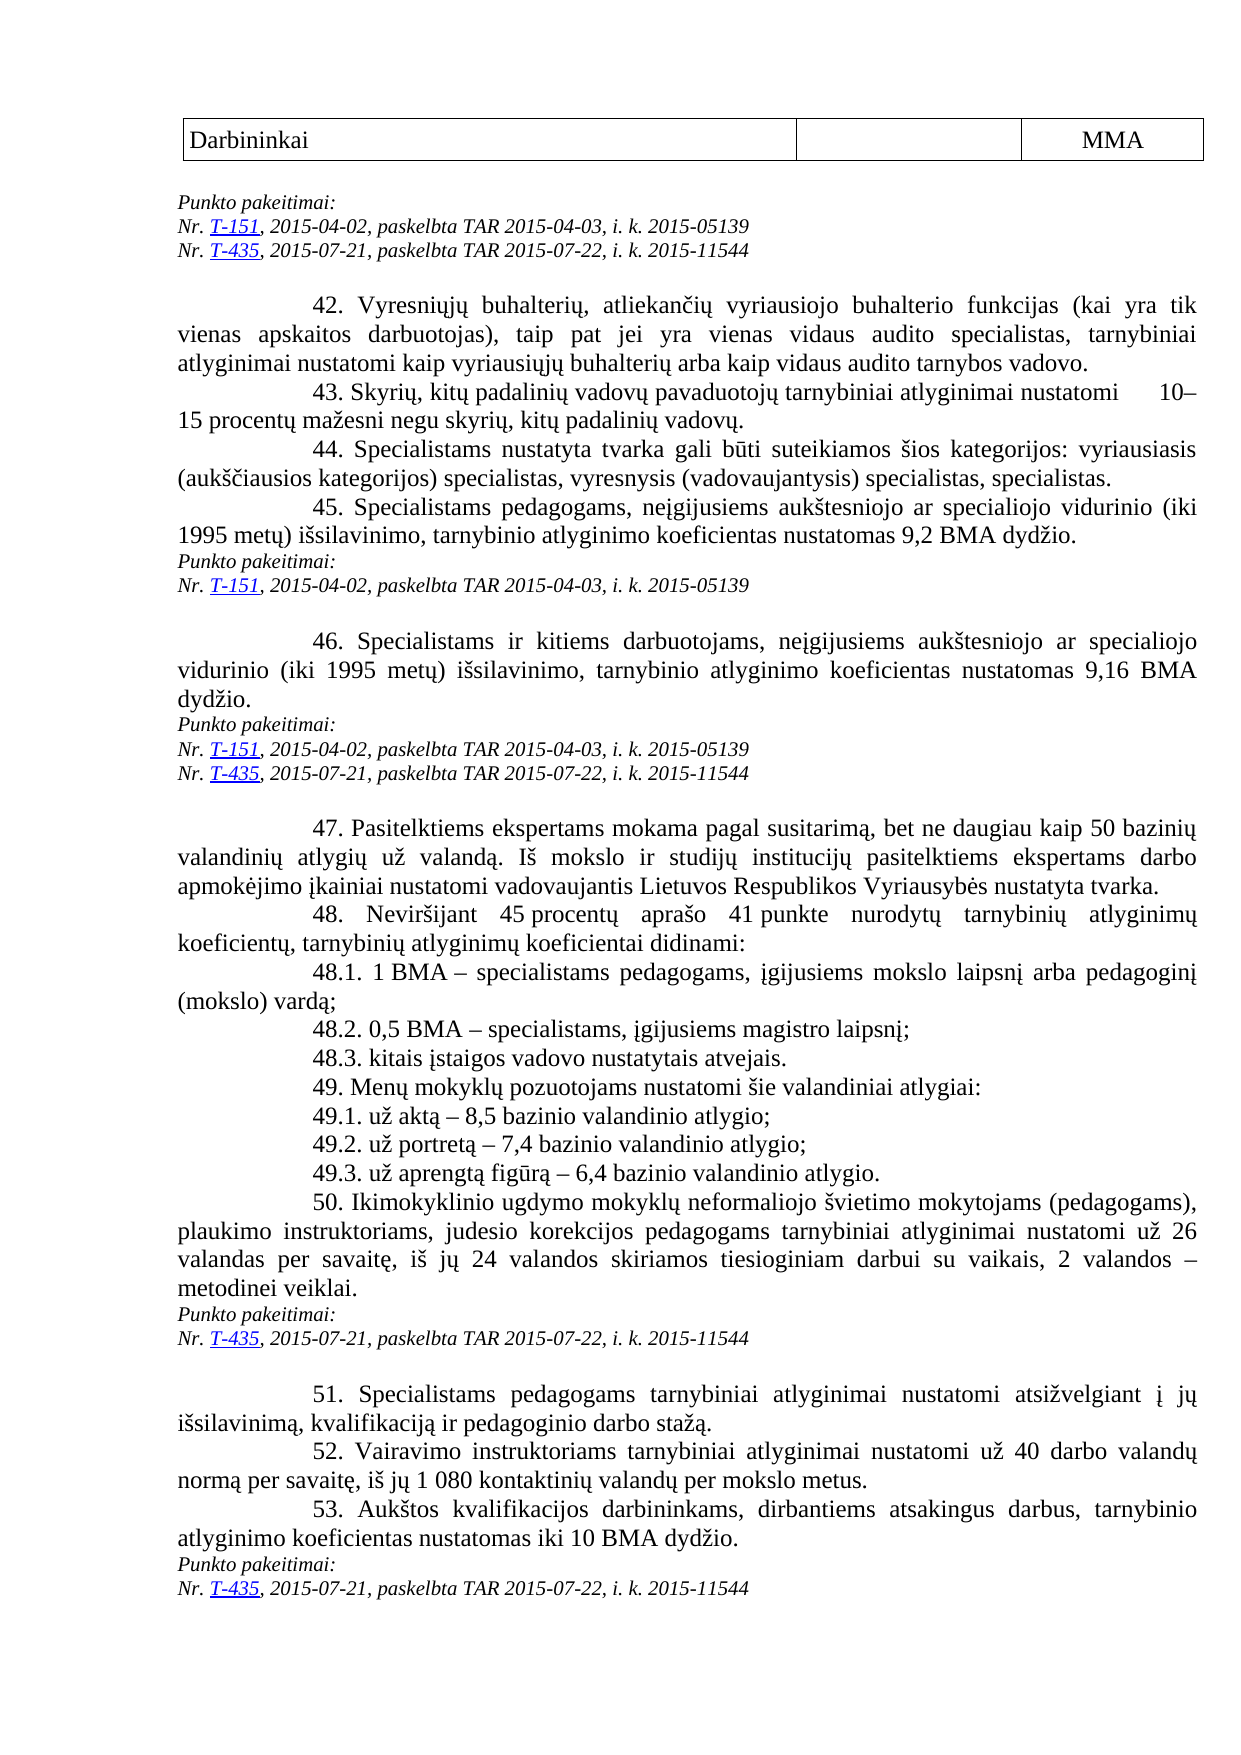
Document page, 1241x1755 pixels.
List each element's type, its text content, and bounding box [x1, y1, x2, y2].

text Nr. T-435, 2015-07-21, paskelbta TAR 2015-07-22, i. k. 2015-11544 [177, 761, 1198, 784]
text 48. Neviršijant 45 procentų aprašo 41 punkte nurodytų tarnybinių atlyginimų koeficientų, tarnybinių atlyginimų koeficientai didinami: [177, 899, 1198, 957]
text 52. Vairavimo instruktoriams tarnybiniai atlyginimai nustatomi už 40 darbo valandų normą per savaitę, iš jų 1 080 kontaktinių valandų per mokslo metus. [177, 1436, 1198, 1494]
text 50. Ikimokyklinio ugdymo mokyklų neformaliojo švietimo mokytojams (pedagogams), plaukimo instruktoriams, judesio korekcijos pedagogams tarnybiniai atlyginimai nustatomi už 26 valandas per savaitę, iš jų 24 valandos skiriamos tiesioginiam darbui su vaikais, 2 valandos – metodinei veiklai. [177, 1187, 1198, 1302]
text Nr. T-435, 2015-07-21, paskelbta TAR 2015-07-22, i. k. 2015-11544 [177, 1326, 1198, 1350]
text 42. Vyresniųjų buhalterių, atliekančių vyriausiojo buhalterio funkcijas (kai yra tik vienas apskaitos darbuotojas), taip pat jei yra vienas vidaus audito specialistas, tarnybiniai atlyginimai nustatomi kaip vyriausiųjų buhalterių arba kaip vidaus audito tarnybos vadovo. [177, 291, 1198, 377]
text Nr. T-435, 2015-07-21, paskelbta TAR 2015-07-22, i. k. 2015-11544 [177, 1576, 1198, 1599]
text Nr. T-435, 2015-07-21, paskelbta TAR 2015-07-22, i. k. 2015-11544 [177, 238, 1198, 262]
text Punkto pakeitimai: [177, 549, 1198, 573]
text 49.2. už portretą – 7,4 bazinio valandinio atlygio; [177, 1129, 1198, 1158]
text 51. Specialistams pedagogams tarnybiniai atlyginimai nustatomi atsižvelgiant į jų išsilavinimą, kvalifikaciją ir pedagoginio darbo stažą. [177, 1379, 1198, 1436]
text 49.3. už aprengtą figūrą – 6,4 bazinio valandinio atlygio. [177, 1158, 1198, 1187]
text 45. Specialistams pedagogams, neįgijusiems aukštesniojo ar specialiojo vidurinio (iki 1995 metų) išsilavinimo, tarnybinio atlyginimo koeficientas nustatomas 9,2 BMA dydžio. [177, 492, 1198, 549]
text Punkto pakeitimai: [177, 712, 1198, 736]
table_cell MMA [1022, 119, 1203, 160]
text 53. Aukštos kvalifikacijos darbininkams, dirbantiems atsakingus darbus, tarnybinio atlyginimo koeficientas nustatomas iki 10 BMA dydžio. [177, 1494, 1198, 1551]
text 49.1. už aktą – 8,5 bazinio valandinio atlygio; [177, 1101, 1198, 1129]
table_cell Darbininkai [184, 119, 796, 160]
text Nr. T-151, 2015-04-02, paskelbta TAR 2015-04-03, i. k. 2015-05139 [177, 214, 1198, 238]
text Punkto pakeitimai: [177, 189, 1198, 214]
text 49. Menų mokyklų pozuotojams nustatomi šie valandiniai atlygiai: [177, 1072, 1198, 1101]
text 47. Pasitelktiems ekspertams mokama pagal susitarimą, bet ne daugiau kaip 50 bazinių valandinių atlygių už valandą. Iš mokslo ir studijų institucijų pasitelktiems ekspertams darbo apmokėjimo įkainiai nustatomi vadovaujantis Lietuvos Respublikos Vyriausybės nustatyta tvarka. [177, 813, 1198, 899]
text 48.3. kitais įstaigos vadovo nustatytais atvejais. [177, 1043, 1198, 1072]
table_cell [797, 119, 1021, 160]
text Punkto pakeitimai: [177, 1551, 1198, 1576]
text 46. Specialistams ir kitiems darbuotojams, neįgijusiems aukštesniojo ar specialiojo vidurinio (iki 1995 metų) išsilavinimo, tarnybinio atlyginimo koeficientas nustatomas 9,16 BMA dydžio. [177, 626, 1198, 712]
text Nr. T-151, 2015-04-02, paskelbta TAR 2015-04-03, i. k. 2015-05139 [177, 573, 1198, 597]
text Nr. T-151, 2015-04-02, paskelbta TAR 2015-04-03, i. k. 2015-05139 [177, 736, 1198, 761]
text 44. Specialistams nustatyta tvarka gali būti suteikiamos šios kategorijos: vyriausiasis (aukščiausios kategorijos) specialistas, vyresnysis (vadovaujantysis) specialistas, specialistas. [177, 434, 1198, 492]
text 48.1. 1 BMA – specialistams pedagogams, įgijusiems mokslo laipsnį arba pedagoginį (mokslo) vardą; [177, 957, 1198, 1014]
text 43. Skyrių, kitų padalinių vadovų pavaduotojų tarnybiniai atlyginimai nustatomi 10–15 procentų mažesni negu skyrių, kitų padalinių vadovų. [177, 377, 1198, 434]
text Punkto pakeitimai: [177, 1302, 1198, 1326]
text 48.2. 0,5 BMA – specialistams, įgijusiems magistro laipsnį; [177, 1014, 1198, 1043]
